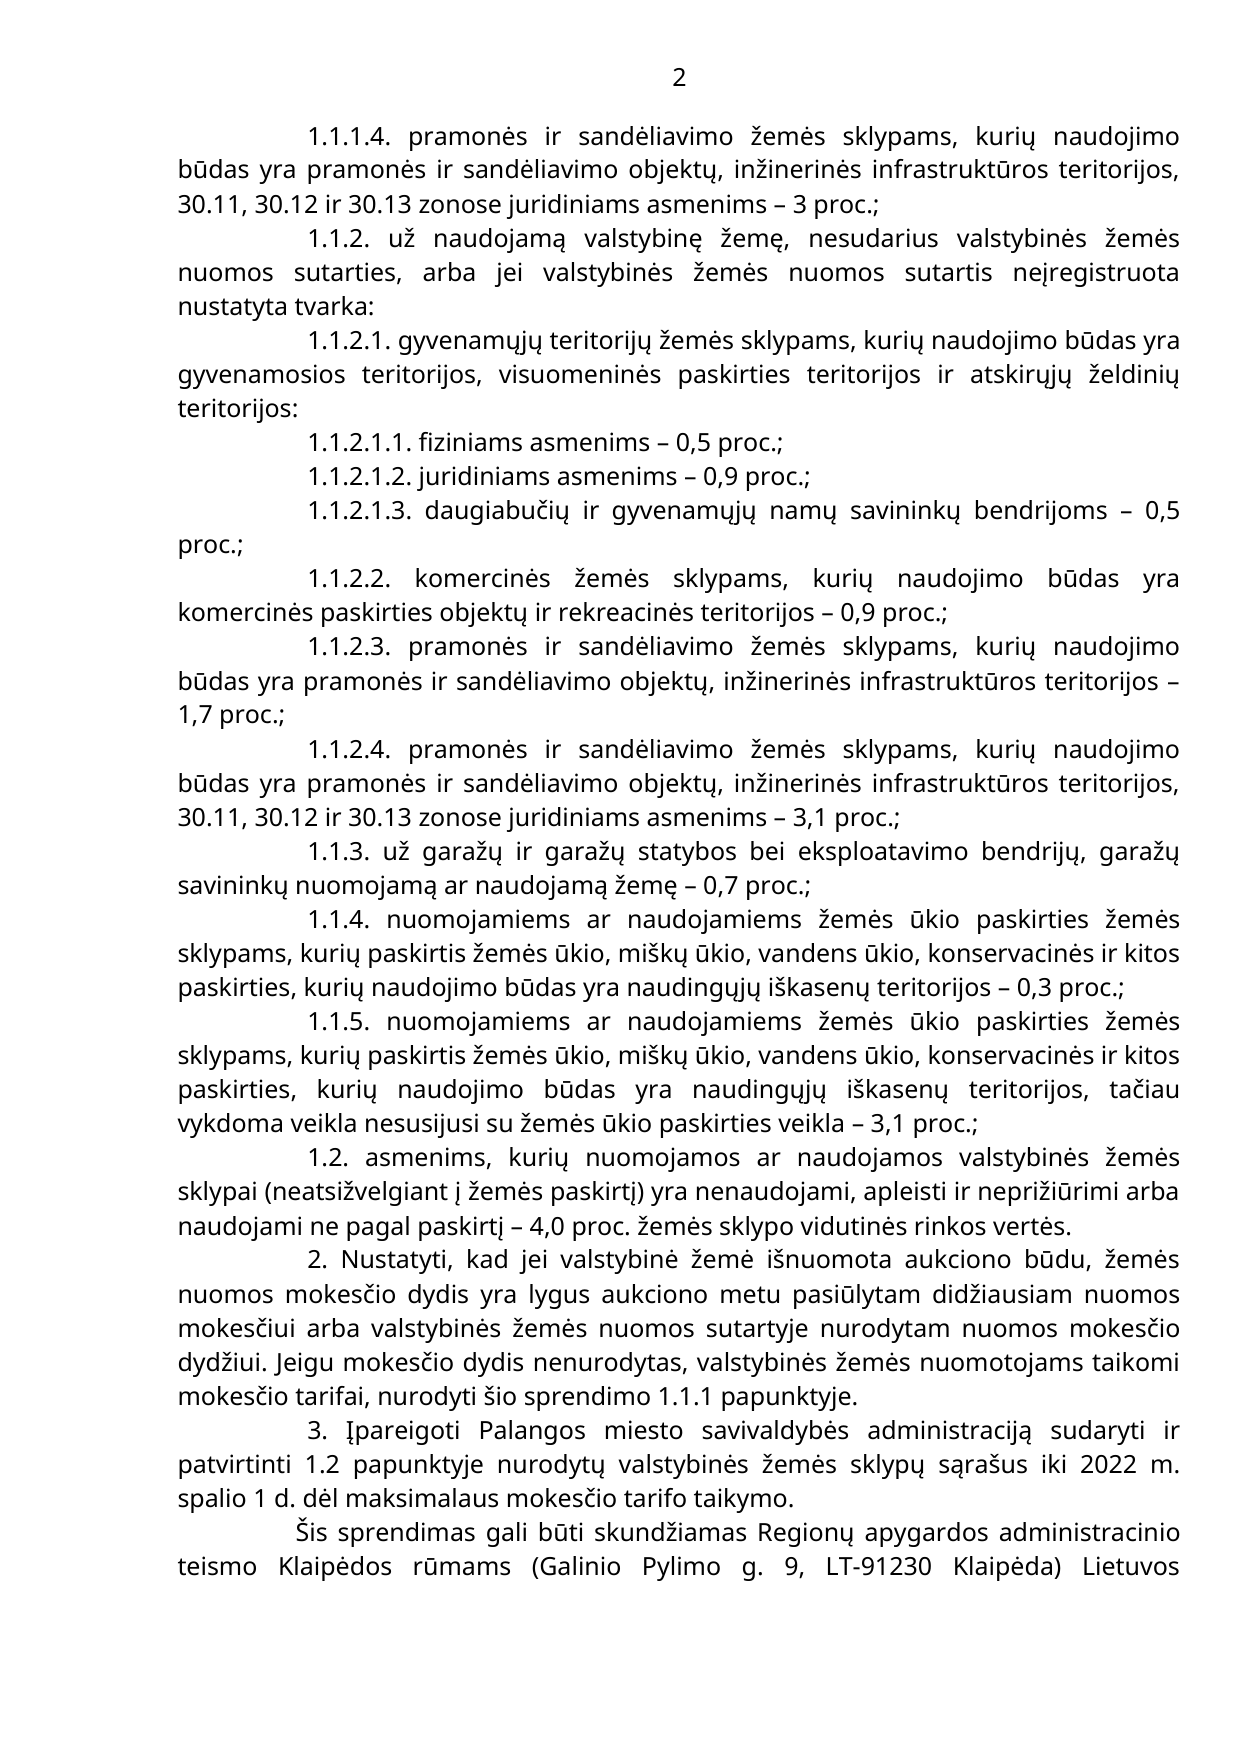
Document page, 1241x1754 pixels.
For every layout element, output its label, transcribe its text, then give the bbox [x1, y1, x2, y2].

text 1.1.2.4. pramonės ir sandėliavimo žemės sklypams, kurių naudojimo būdas yra pramonės ir sandėliavimo objektų, inžinerinės infrastruktūros teritorijos, 30.11, 30.12 ir 30.13 zonose juridiniams asmenims – 3,1 proc.; [177, 731, 1181, 833]
text 1.1.3. už garažų ir garažų statybos bei eksploatavimo bendrijų, garažų savininkų nuomojamą ar naudojamą žemę – 0,7 proc.; [177, 833, 1181, 902]
text 1.1.4. nuomojamiems ar naudojamiems žemės ūkio paskirties žemės sklypams, kurių paskirtis žemės ūkio, miškų ūkio, vandens ūkio, konservacinės ir kitos paskirties, kurių naudojimo būdas yra naudingųjų iškasenų teritorijos – 0,3 proc.; [177, 902, 1181, 1004]
text 1.1.2.1.1. fiziniams asmenims – 0,5 proc.; [177, 425, 1181, 459]
text 1.1.2.2. komercinės žemės sklypams, kurių naudojimo būdas yra komercinės paskirties objektų ir rekreacinės teritorijos – 0,9 proc.; [177, 561, 1181, 629]
text 1.1.2. už naudojamą valstybinę žemę, nesudarius valstybinės žemės nuomos sutarties, arba jei valstybinės žemės nuomos sutartis neįregistruota nustatyta tvarka: [177, 220, 1181, 322]
text 1.1.2.1.2. juridiniams asmenims – 0,9 proc.; [177, 459, 1181, 493]
text 1.1.5. nuomojamiems ar naudojamiems žemės ūkio paskirties žemės sklypams, kurių paskirtis žemės ūkio, miškų ūkio, vandens ūkio, konservacinės ir kitos paskirties, kurių naudojimo būdas yra naudingųjų iškasenų teritorijos, tačiau vykdoma veikla nesusijusi su žemės ūkio paskirties veikla – 3,1 proc.; [177, 1004, 1181, 1140]
text 2. Nustatyti, kad jei valstybinė žemė išnuomota aukciono būdu, žemės nuomos mokesčio dydis yra lygus aukciono metu pasiūlytam didžiausiam nuomos mokesčiui arba valstybinės žemės nuomos sutartyje nurodytam nuomos mokesčio dydžiui. Jeigu mokesčio dydis nenurodytas, valstybinės žemės nuomotojams taikomi mokesčio tarifai, nurodyti šio sprendimo 1.1.1 papunktyje. [177, 1242, 1181, 1412]
text 1.2. asmenims, kurių nuomojamos ar naudojamos valstybinės žemės sklypai (neatsižvelgiant į žemės paskirtį) yra nenaudojami, apleisti ir neprižiūrimi arba naudojami ne pagal paskirtį – 4,0 proc. žemės sklypo vidutinės rinkos vertės. [177, 1140, 1181, 1242]
text 1.1.2.1. gyvenamųjų teritorijų žemės sklypams, kurių naudojimo būdas yra gyvenamosios teritorijos, visuomeninės paskirties teritorijos ir atskirųjų želdinių teritorijos: [177, 322, 1181, 425]
text Šis sprendimas gali būti skundžiamas Regionų apygardos administracinio teismo Klaipėdos rūmams (Galinio Pylimo g. 9, LT-91230 Klaipėda) Lietuvos [177, 1515, 1181, 1583]
text 3. Įpareigoti Palangos miesto savivaldybės administraciją sudaryti ir patvirtinti 1.2 papunktyje nurodytų valstybinės žemės sklypų sąrašus iki 2022 m. spalio 1 d. dėl maksimalaus mokesčio tarifo taikymo. [177, 1412, 1181, 1515]
text 1.1.2.3. pramonės ir sandėliavimo žemės sklypams, kurių naudojimo būdas yra pramonės ir sandėliavimo objektų, inžinerinės infrastruktūros teritorijos – 1,7 proc.; [177, 629, 1181, 731]
text 1.1.2.1.3. daugiabučių ir gyvenamųjų namų savininkų bendrijoms – 0,5 proc.; [177, 493, 1181, 561]
text 1.1.1.4. pramonės ir sandėliavimo žemės sklypams, kurių naudojimo būdas yra pramonės ir sandėliavimo objektų, inžinerinės infrastruktūros teritorijos, 30.11, 30.12 ir 30.13 zonose juridiniams asmenims – 3 proc.; [177, 118, 1181, 220]
